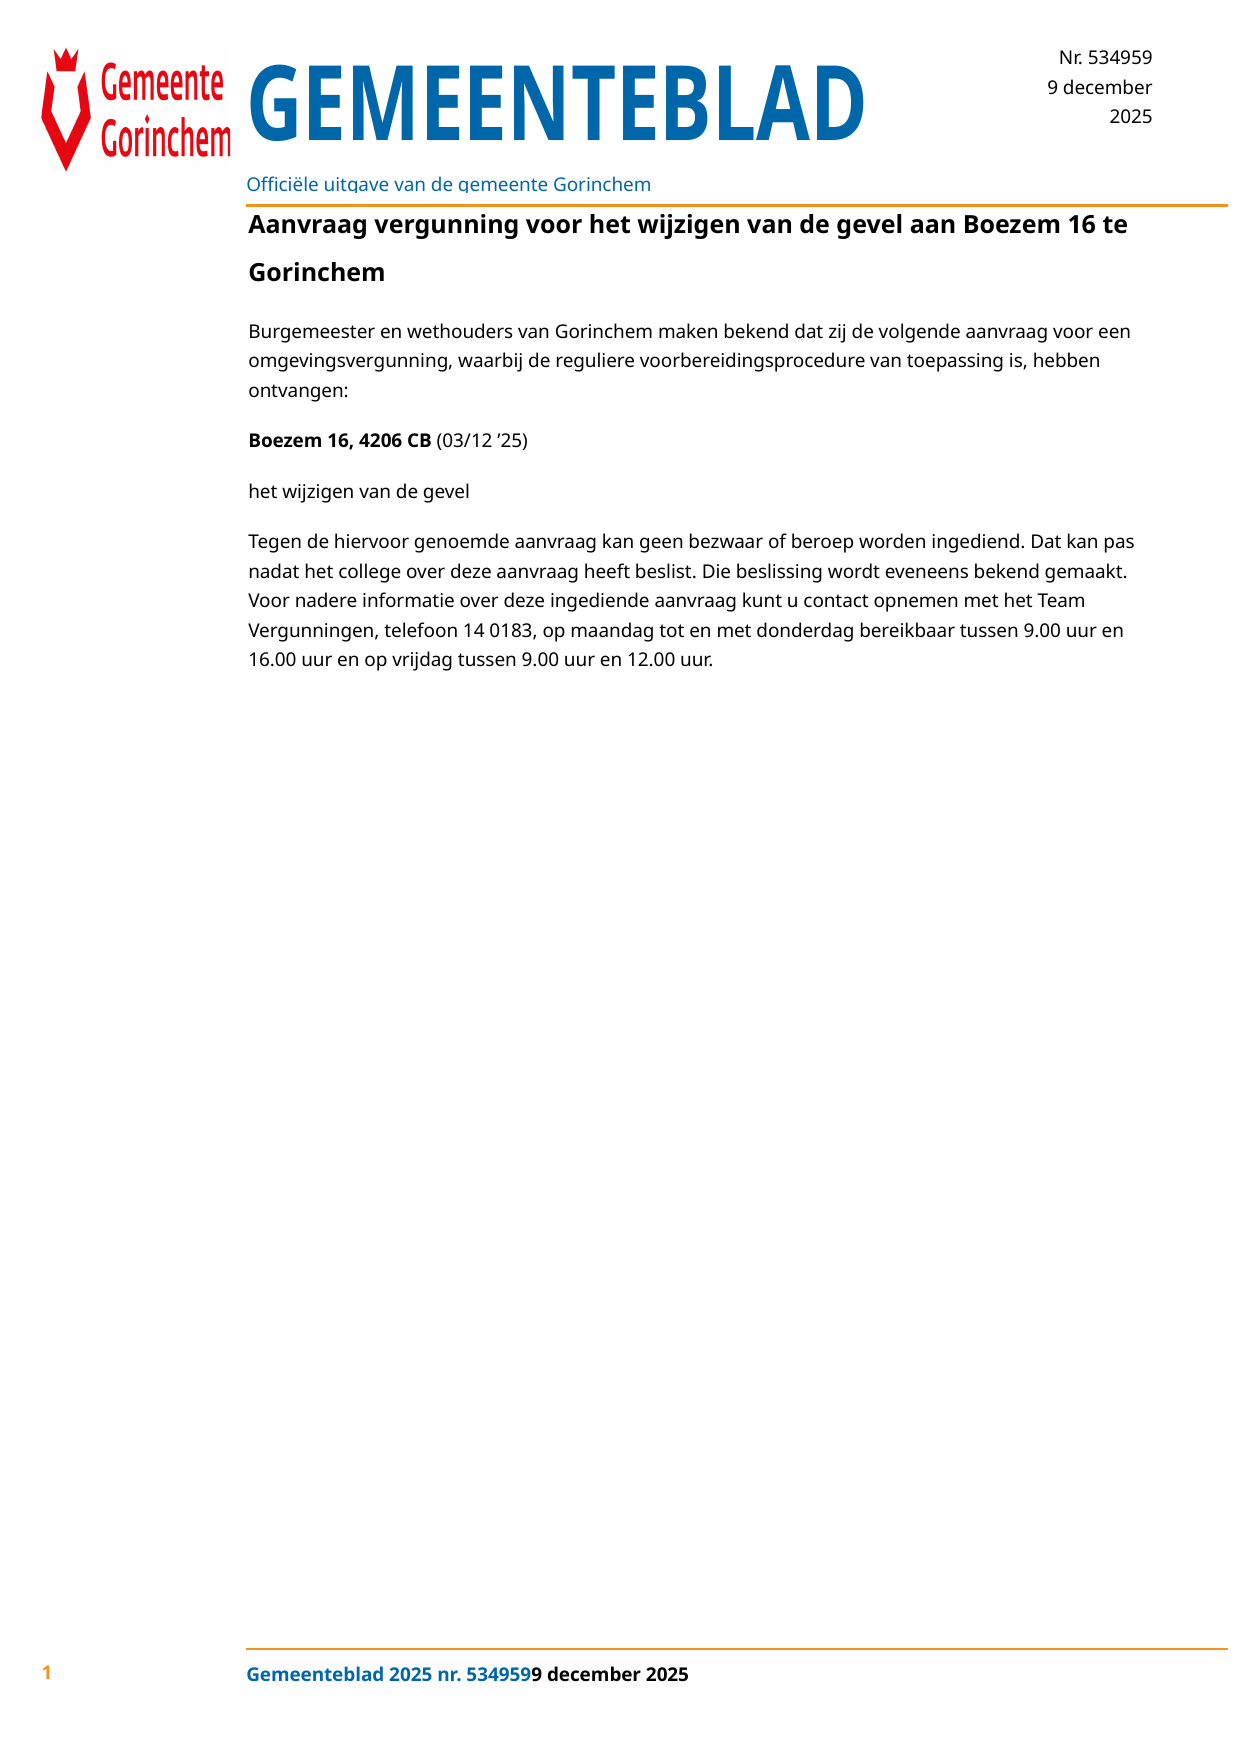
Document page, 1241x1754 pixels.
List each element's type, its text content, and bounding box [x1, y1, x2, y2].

text Boezem 16, 4206 CB (03/12 ’25) [248, 427, 1152, 453]
picture [41, 47, 231, 172]
text het wijzigen van de gevel [248, 478, 1152, 504]
text Burgemeester en wethouders van Gorinchem maken bekend dat zij de volgende aanvraag voor een omgevingsvergunning, waarbij de reguliere voorbereidingsprocedure van toepassing is, hebben ontvangen: [248, 318, 1152, 403]
text Aanvraag vergunning voor het wijzigen van de gevel aan Boezem 16 te Gorinchem [248, 207, 1152, 288]
text Tegen de hiervoor genoemde aanvraag kan geen bezwaar of beroep worden ingediend. Dat kan pas nadat het college over deze aanvraag heeft beslist. Die beslissing wordt eveneens bekend gemaakt. Voor nadere informatie over deze ingediende aanvraag kunt u contact opnemen met het Team Vergunningen, telefoon 14 0183, op maandag tot en met donderdag bereikbaar tussen 9.00 uur en 16.00 uur en op vrijdag tussen 9.00 uur en 12.00 uur. [248, 528, 1152, 672]
